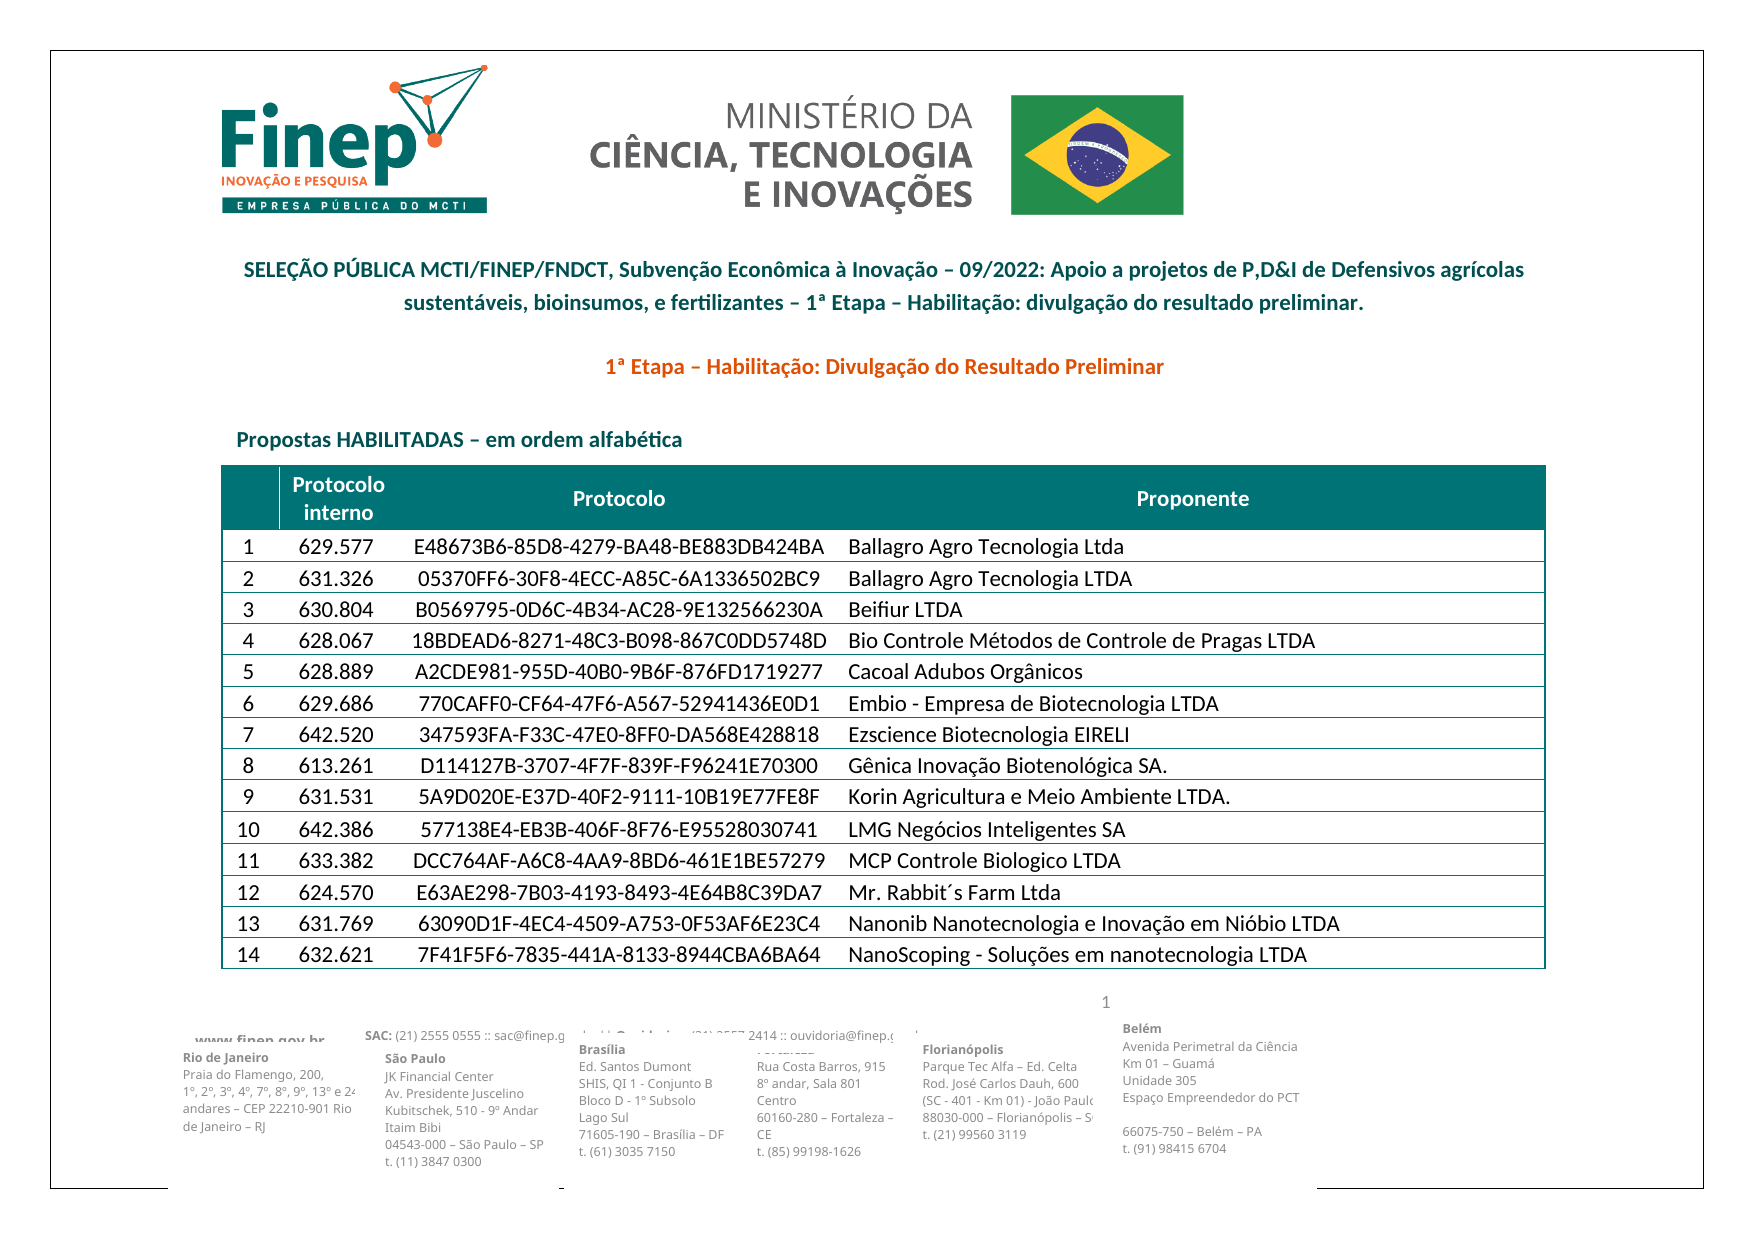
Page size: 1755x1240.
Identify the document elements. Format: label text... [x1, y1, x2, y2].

table_cell 12 [223, 876, 279, 906]
table_header Proponente [841, 467, 1544, 529]
table_cell 14 [223, 938, 279, 968]
table_cell Gênica Inovação Biotenológica SA. [841, 749, 1544, 779]
table_cell B0569795-0D6C-4B34-AC28-9E132566230A [398, 593, 841, 623]
table_cell 13 [223, 907, 279, 937]
table_cell 347593FA-F33C-47E0-8FF0-DA568E428818 [398, 718, 841, 748]
table_cell 630.804 [280, 593, 398, 623]
table_cell DCC764AF-A6C8-4AA9-8BD6-461E1BE57279 [398, 844, 841, 874]
table_cell 629.577 [280, 530, 398, 561]
table_cell 631.326 [280, 562, 398, 592]
table_cell 632.621 [280, 938, 398, 968]
table_cell 628.067 [280, 624, 398, 654]
table_cell 633.382 [280, 844, 398, 874]
table_cell Ballagro Agro Tecnologia LTDA [841, 562, 1544, 592]
table_cell 5A9D020E-E37D-40F2-9111-10B19E77FE8F [398, 780, 841, 811]
text Propostas HABILITADAS – em ordem alfabética [222, 425, 1547, 453]
table_cell 577138E4-EB3B-406F-8F76-E95528030741 [398, 812, 841, 843]
table_cell 9 [223, 780, 279, 811]
table_cell Cacoal Adubos Orgânicos [841, 655, 1544, 686]
table_header [223, 467, 279, 529]
table_header Protocolo interno [280, 467, 398, 529]
table_cell D114127B-3707-4F7F-839F-F96241E70300 [398, 749, 841, 779]
table_cell 3 [223, 593, 279, 623]
table_cell 624.570 [280, 876, 398, 906]
table_cell Bio Controle Métodos de Controle de Pragas LTDA [841, 624, 1544, 654]
table_cell 642.386 [280, 812, 398, 843]
table_cell MCP Controle Biologico LTDA [841, 844, 1544, 874]
table_cell E48673B6-85D8-4279-BA48-BE883DB424BA [398, 530, 841, 561]
table_cell 5 [223, 655, 279, 686]
table_cell Beifiur LTDA [841, 593, 1544, 623]
table_cell 631.531 [280, 780, 398, 811]
table_header Protocolo [398, 467, 841, 529]
table_cell 613.261 [280, 749, 398, 779]
table_cell 18BDEAD6-8271-48C3-B098-867C0DD5748D [398, 624, 841, 654]
table_cell 11 [223, 844, 279, 874]
table_cell 7 [223, 718, 279, 748]
table_cell 4 [223, 624, 279, 654]
table_cell Ezscience Biotecnologia EIRELI [841, 718, 1544, 748]
table_cell Ballagro Agro Tecnologia Ltda [841, 530, 1544, 561]
table_cell Mr. Rabbit´s Farm Ltda [841, 876, 1544, 906]
table_cell Korin Agricultura e Meio Ambiente LTDA. [841, 780, 1544, 811]
table_cell 7F41F5F6-7835-441A-8133-8944CBA6BA64 [398, 938, 841, 968]
table_cell 63090D1F-4EC4-4509-A753-0F53AF6E23C4 [398, 907, 841, 937]
table_cell 1 [223, 530, 279, 561]
table_cell 631.769 [280, 907, 398, 937]
table_cell Embio - Empresa de Biotecnologia LTDA [841, 687, 1544, 717]
table_cell 6 [223, 687, 279, 717]
table_cell 05370FF6-30F8-4ECC-A85C-6A1336502BC9 [398, 562, 841, 592]
table_cell 2 [223, 562, 279, 592]
table_cell 10 [223, 812, 279, 843]
table_cell Nanonib Nanotecnologia e Inovação em Nióbio LTDA [841, 907, 1544, 937]
table_cell A2CDE981-955D-40B0-9B6F-876FD1719277 [398, 655, 841, 686]
table_cell 628.889 [280, 655, 398, 686]
table_cell 629.686 [280, 687, 398, 717]
table_cell LMG Negócios Inteligentes SA [841, 812, 1544, 843]
text SELEÇÃO PÚBLICA MCTI/FINEP/FNDCT, Subvenção Econômica à Inovação – 09/2022: Apoio a projetos de P,D&I de Defensivos agrícolas sustentáveis, bioinsumos, e fertilizantes – 1ª Etapa – Habilitação: divulgação do resultado preliminar. [222, 255, 1547, 316]
table_cell 642.520 [280, 718, 398, 748]
table_cell 8 [223, 749, 279, 779]
table_cell NanoScoping - Soluções em nanotecnologia LTDA [841, 938, 1544, 968]
text 1ª Etapa – Habilitação: Divulgação do Resultado Preliminar [222, 352, 1547, 380]
table_cell E63AE298-7B03-4193-8493-4E64B8C39DA7 [398, 876, 841, 906]
table_cell 770CAFF0-CF64-47F6-A567-52941436E0D1 [398, 687, 841, 717]
